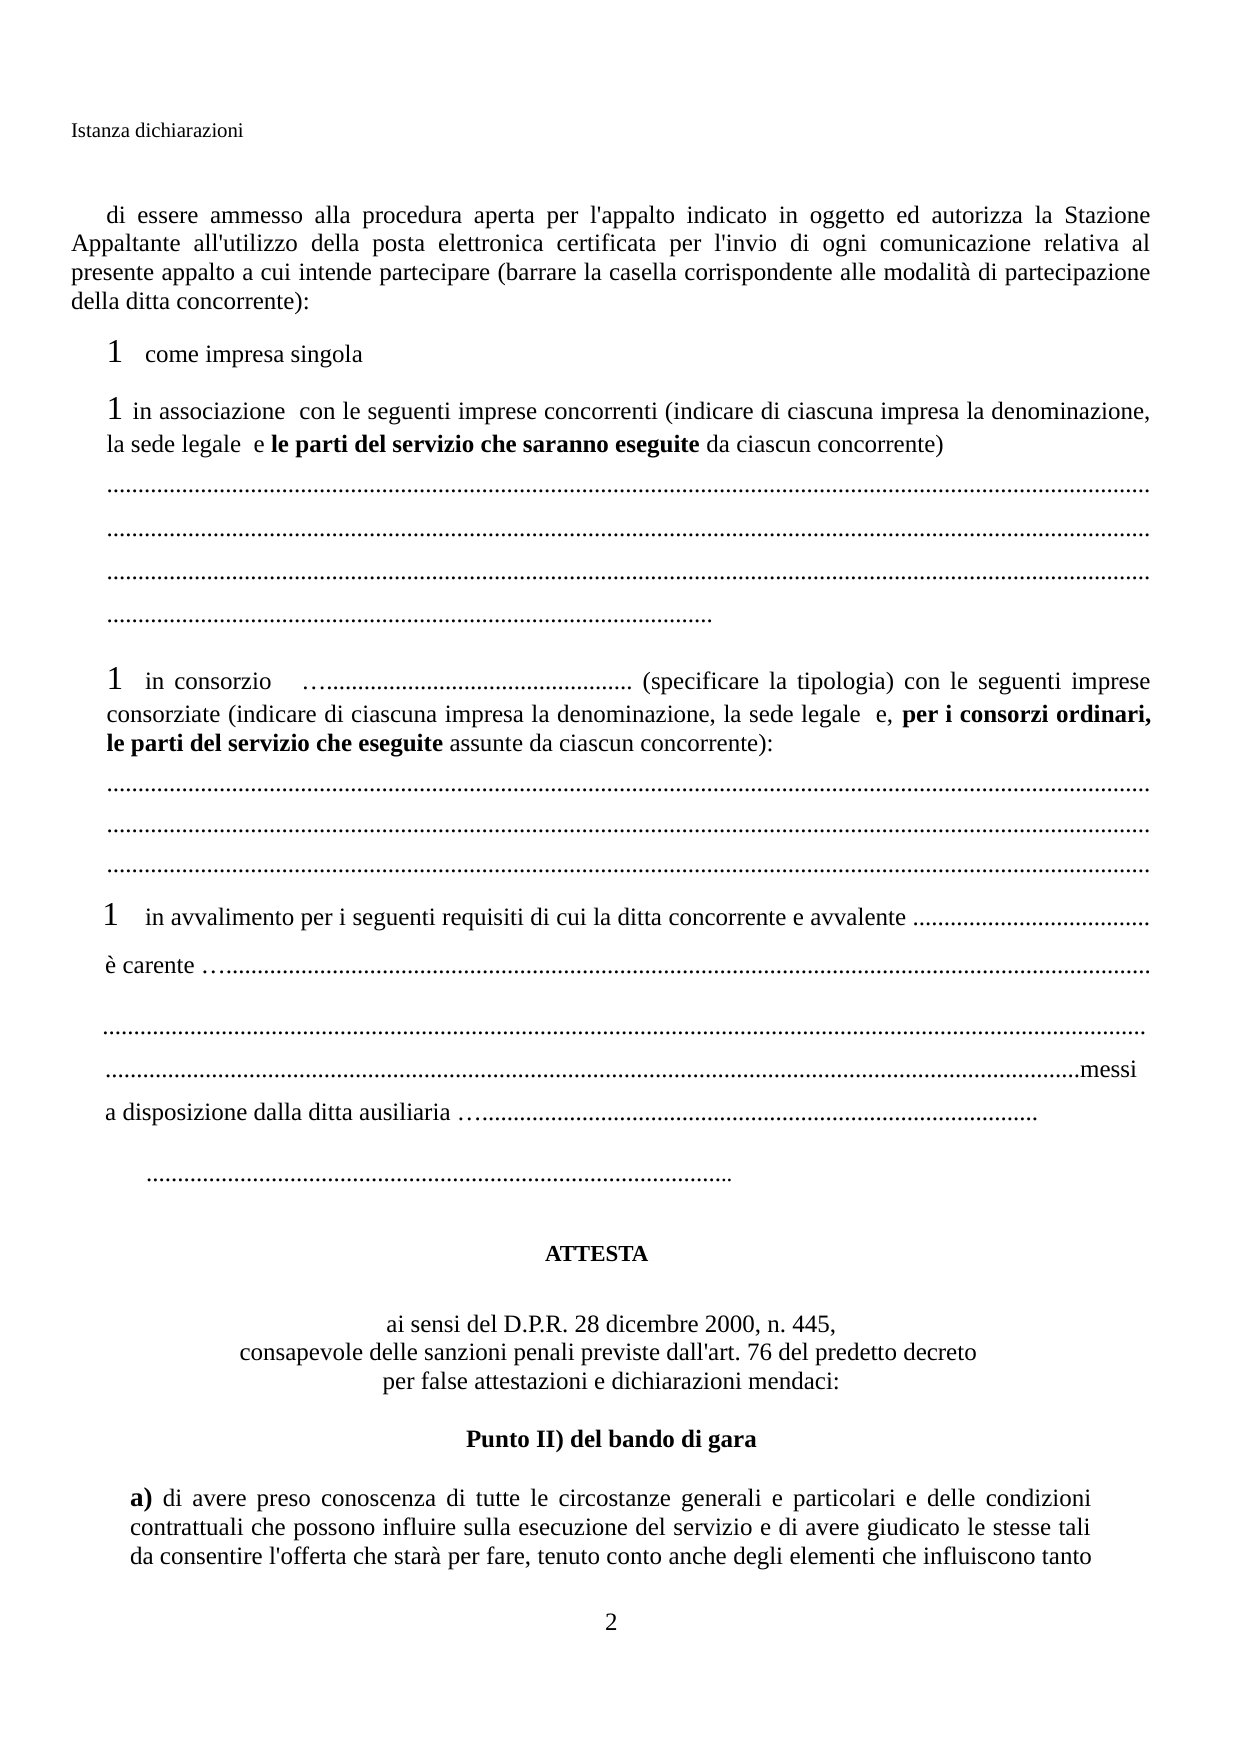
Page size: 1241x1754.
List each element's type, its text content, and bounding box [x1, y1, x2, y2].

list ...................................................................................................................................................................................................................................................................................................................................................................................................................................................................................................................................................................................................................... [106, 469, 1152, 628]
list ....................................................................................................................................................................... [106, 849, 1152, 878]
text per false attestazioni e dichiarazioni mendaci: [130, 1366, 1093, 1395]
list di essere ammesso alla procedura aperta per l'appalto indicato in oggetto ed autorizza la Stazione Appaltante all'utilizzo della posta elettronica certificata per l'invio di ogni comunicazione relativa al presente appalto a cui intende partecipare (barrare la casella corrispondente alle modalità di partecipazione della ditta concorrente): [71, 200, 1152, 315]
list  come impresa singola [106, 326, 1152, 372]
list ....................................................................................................................................................................... [106, 768, 1152, 797]
text .............................................................................................. [146, 1158, 1093, 1187]
list ...................................................................................................................................................................................................................................................................................................................................messi a disposizione dalla ditta ausiliaria …......................................................................................... [102, 1011, 1152, 1126]
text consapevole delle sanzioni penali previste dall'art. 76 del predetto decreto [130, 1337, 1093, 1366]
text ATTESTA [100, 1240, 1093, 1267]
list  in associazione con le seguenti imprese concorrenti (indicare di ciascuna impresa la denominazione, la sede legale e le parti del servizio che saranno eseguite da ciascun concorrente) [106, 384, 1152, 458]
list ....................................................................................................................................................................... [106, 809, 1152, 838]
text a) di avere preso conoscenza di tutte le circostanze generali e particolari e delle condizioni contrattuali che possono influire sulla esecuzione del servizio e di avere giudicato le stesse tali da consentire l'offerta che starà per fare, tenuto conto anche degli elementi che influiscono tanto [130, 1481, 1093, 1570]
text Punto II) del bando di gara [130, 1424, 1093, 1452]
list  in consorzio …................................................. (specificare la tipologia) con le seguenti imprese consorziate (indicare di ciascuna impresa la denominazione, la sede legale e, per i consorzi ordinari, le parti del servizio che eseguite assunte da ciascun concorrente): [106, 654, 1152, 757]
list  in avvalimento per i seguenti requisiti di cui la ditta concorrente e avvalente ...................................... è carente ….................................................................................................................................................... [102, 890, 1152, 979]
text ai sensi del D.P.R. 28 dicembre 2000, n. 445, [130, 1309, 1093, 1337]
